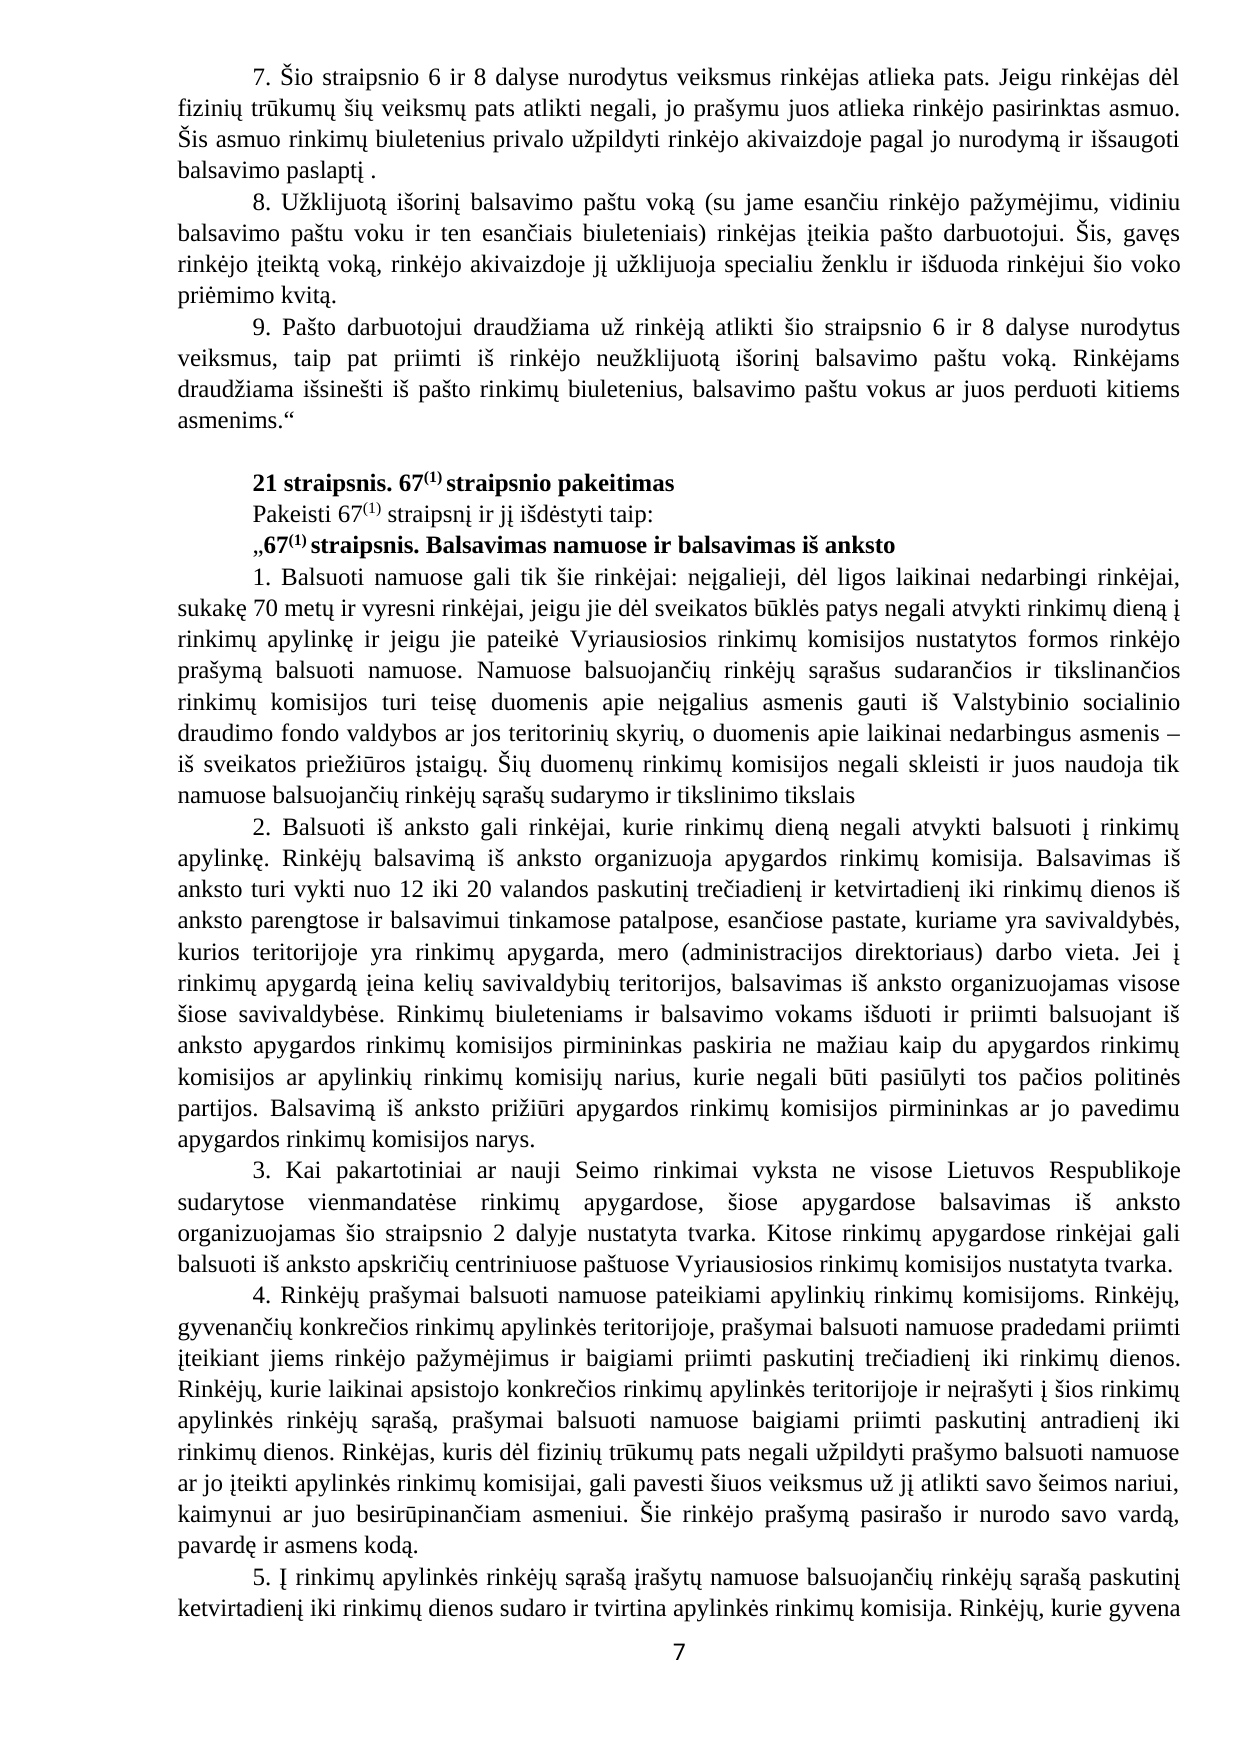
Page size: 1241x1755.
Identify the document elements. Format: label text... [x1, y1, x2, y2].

text „67(1) straipsnis. Balsavimas namuose ir balsavimas iš anksto [177, 528, 1181, 559]
text 3. Kai pakartotiniai ar nauji Seimo rinkimai vyksta ne visose Lietuvos Respublikoje sudarytose vienmandatėse rinkimų apygardose, šiose apygardose balsavimas iš anksto organizuojamas šio straipsnio 2 dalyje nustatyta tvarka. Kitose rinkimų apygardose rinkėjai gali balsuoti iš anksto apskričių centriniuose paštuose Vyriausiosios rinkimų komisijos nustatyta tvarka. [177, 1153, 1181, 1278]
text 8. Užklijuotą išorinį balsavimo paštu voką (su jame esančiu rinkėjo pažymėjimu, vidiniu balsavimo paštu voku ir ten esančiais biuleteniais) rinkėjas įteikia pašto darbuotojui. Šis, gavęs rinkėjo įteiktą voką, rinkėjo akivaizdoje jį užklijuoja specialiu ženklu ir išduoda rinkėjui šio voko priėmimo kvitą. [177, 184, 1181, 309]
text 2. Balsuoti iš anksto gali rinkėjai, kurie rinkimų dieną negali atvykti balsuoti į rinkimų apylinkę. Rinkėjų balsavimą iš anksto organizuoja apygardos rinkimų komisija. Balsavimas iš anksto turi vykti nuo 12 iki 20 valandos paskutinį trečiadienį ir ketvirtadienį iki rinkimų dienos iš anksto parengtose ir balsavimui tinkamose patalpose, esančiose pastate, kuriame yra savivaldybės, kurios teritorijoje yra rinkimų apygarda, mero (administracijos direktoriaus) darbo vieta. Jei į rinkimų apygardą įeina kelių savivaldybių teritorijos, balsavimas iš anksto organizuojamas visose šiose savivaldybėse. Rinkimų biuleteniams ir balsavimo vokams išduoti ir priimti balsuojant iš anksto apygardos rinkimų komisijos pirmininkas paskiria ne mažiau kaip du apygardos rinkimų komisijos ar apylinkių rinkimų komisijų narius, kurie negali būti pasiūlyti tos pačios politinės partijos. Balsavimą iš anksto prižiūri apygardos rinkimų komisijos pirmininkas ar jo pavedimu apygardos rinkimų komisijos narys. [177, 809, 1181, 1153]
text 4. Rinkėjų prašymai balsuoti namuose pateikiami apylinkių rinkimų komisijoms. Rinkėjų, gyvenančių konkrečios rinkimų apylinkės teritorijoje, prašymai balsuoti namuose pradedami priimti įteikiant jiems rinkėjo pažymėjimus ir baigiami priimti paskutinį trečiadienį iki rinkimų dienos. Rinkėjų, kurie laikinai apsistojo konkrečios rinkimų apylinkės teritorijoje ir neįrašyti į šios rinkimų apylinkės rinkėjų sąrašą, prašymai balsuoti namuose baigiami priimti paskutinį antradienį iki rinkimų dienos. Rinkėjas, kuris dėl fizinių trūkumų pats negali užpildyti prašymo balsuoti namuose ar jo įteikti apylinkės rinkimų komisijai, gali pavesti šiuos veiksmus už jį atlikti savo šeimos nariui, kaimynui ar juo besirūpinančiam asmeniui. Šie rinkėjo prašymą pasirašo ir nurodo savo vardą, pavardę ir asmens kodą. [177, 1278, 1181, 1559]
text 1. Balsuoti namuose gali tik šie rinkėjai: neįgalieji, dėl ligos laikinai nedarbingi rinkėjai, sukakę 70 metų ir vyresni rinkėjai, jeigu jie dėl sveikatos būklės patys negali atvykti rinkimų dieną į rinkimų apylinkę ir jeigu jie pateikė Vyriausiosios rinkimų komisijos nustatytos formos rinkėjo prašymą balsuoti namuose. Namuose balsuojančių rinkėjų sąrašus sudarančios ir tikslinančios rinkimų komisijos turi teisę duomenis apie neįgalius asmenis gauti iš Valstybinio socialinio draudimo fondo valdybos ar jos teritorinių skyrių, o duomenis apie laikinai nedarbingus asmenis – iš sveikatos priežiūros įstaigų. Šių duomenų rinkimų komisijos negali skleisti ir juos naudoja tik namuose balsuojančių rinkėjų sąrašų sudarymo ir tikslinimo tikslais [177, 559, 1181, 809]
text 9. Pašto darbuotojui draudžiama už rinkėją atlikti šio straipsnio 6 ir 8 dalyse nurodytus veiksmus, taip pat priimti iš rinkėjo neužklijuotą išorinį balsavimo paštu voką. Rinkėjams draudžiama išsinešti iš pašto rinkimų biuletenius, balsavimo paštu vokus ar juos perduoti kitiems asmenims.“ [177, 309, 1181, 434]
text 7. Šio straipsnio 6 ir 8 dalyse nurodytus veiksmus rinkėjas atlieka pats. Jeigu rinkėjas dėl fizinių trūkumų šių veiksmų pats atlikti negali, jo prašymu juos atlieka rinkėjo pasirinktas asmuo. Šis asmuo rinkimų biuletenius privalo užpildyti rinkėjo akivaizdoje pagal jo nurodymą ir išsaugoti balsavimo paslaptį . [177, 59, 1181, 184]
text 5. Į rinkimų apylinkės rinkėjų sąrašą įrašytų namuose balsuojančių rinkėjų sąrašą paskutinį ketvirtadienį iki rinkimų dienos sudaro ir tvirtina apylinkės rinkimų komisija. Rinkėjų, kurie gyvena [177, 1559, 1181, 1622]
text Pakeisti 67(1) straipsnį ir jį išdėstyti taip: [177, 497, 1181, 528]
text 21 straipsnis. 67(1) straipsnio pakeitimas [177, 465, 1181, 497]
